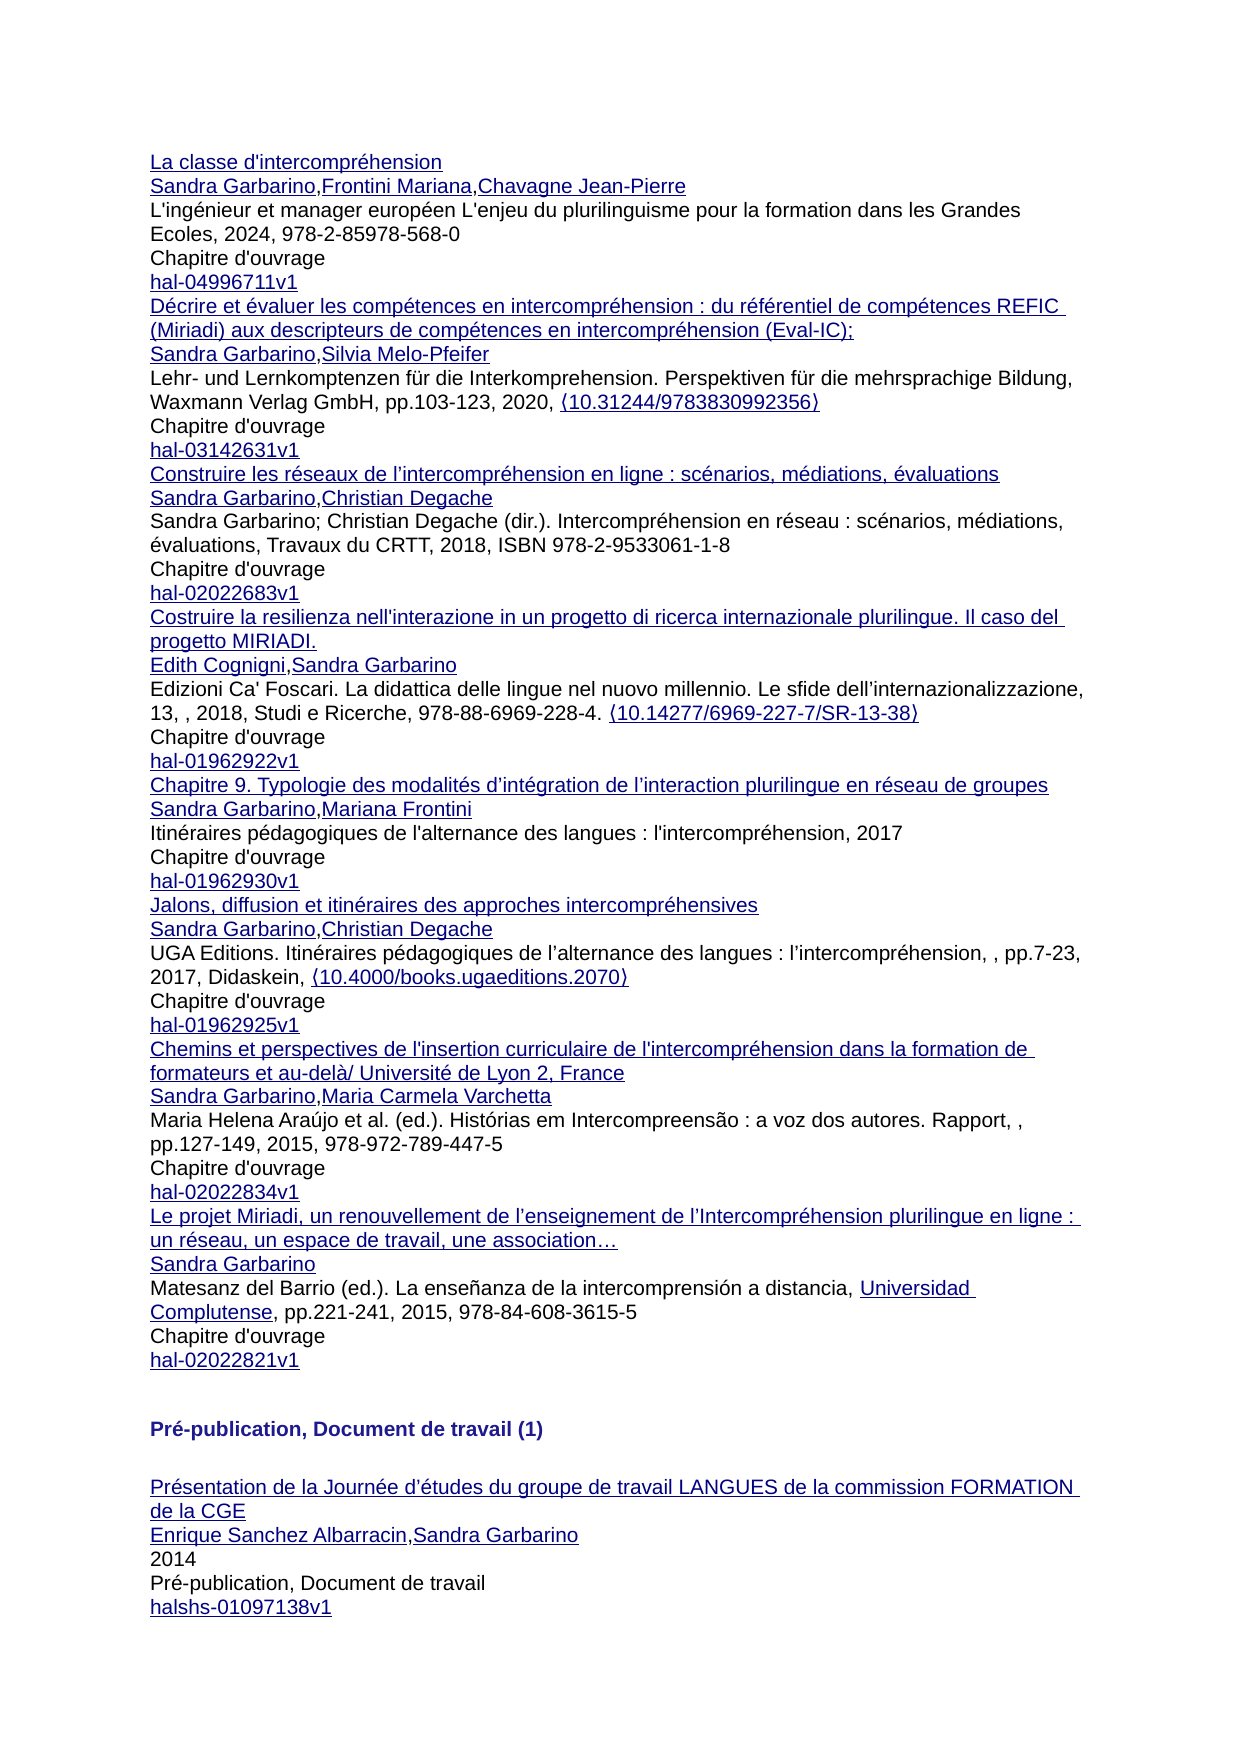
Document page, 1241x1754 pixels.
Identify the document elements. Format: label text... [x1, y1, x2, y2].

table_cell Chapitre 9. Typologie des modalités d’intégration de l’interaction plurilingue en réseau de groupes Sandra Garbarino,Mariana Frontini Itinéraires pédagogiques de l'alternance des langues : l'intercompréhension, 2017 Chapitre d'ouvrage hal-01962930v1 [150, 773, 1090, 893]
table_cell Construire les réseaux de l’intercompréhension en ligne : scénarios, médiations, évaluations Sandra Garbarino,Christian Degache Sandra Garbarino; Christian Degache (dir.). Intercompréhension en réseau : scénarios, médiations, évaluations, Travaux du CRTT, 2018, ISBN 978-2-9533061-1-8 Chapitre d'ouvrage hal-02022683v1 [150, 461, 1090, 605]
table_cell Costruire la resilienza nell'interazione in un progetto di ricerca internazionale plurilingue. Il caso del progetto MIRIADI. Edith Cognigni,Sandra Garbarino Edizioni Ca' Foscari. La didattica delle lingue nel nuovo millennio. Le sfide dell’internazionalizzazione, 13, , 2018, Studi e Ricerche, 978-88-6969-228-4. ⟨10.14277/6969-227-7/SR-13-38⟩ Chapitre d'ouvrage hal-01962922v1 [150, 605, 1090, 773]
table_header Présentation de la Journée d’études du groupe de travail LANGUES de la commission FORMATION de la CGE Enrique Sanchez Albarracin,Sandra Garbarino 2014 Pré-publication, Document de travail halshs-01097138v1 [150, 1475, 1090, 1619]
table_cell Chemins et perspectives de l'insertion curriculaire de l'intercompréhension dans la formation de formateurs et au-delà/ Université de Lyon 2, France Sandra Garbarino,Maria Carmela Varchetta Maria Helena Araújo et al. (ed.). Histórias em Intercompreensão : a voz dos autores. Rapport, , pp.127-149, 2015, 978-972-789-447-5 Chapitre d'ouvrage hal-02022834v1 [150, 1036, 1090, 1204]
table_cell Jalons, diffusion et itinéraires des approches intercompréhensives Sandra Garbarino,Christian Degache UGA Editions. Itinéraires pédagogiques de l’alternance des langues : l’intercompréhension, , pp.7-23, 2017, Didaskein, ⟨10.4000/books.ugaeditions.2070⟩ Chapitre d'ouvrage hal-01962925v1 [150, 893, 1090, 1036]
table_cell La classe d'intercompréhension Sandra Garbarino,Frontini Mariana,Chavagne Jean-Pierre L'ingénieur et manager européen L'enjeu du plurilinguisme pour la formation dans les Grandes Ecoles, 2024, 978-2-85978-568-0 Chapitre d'ouvrage hal-04996711v1 [150, 150, 1090, 294]
table_cell Le projet Miriadi, un renouvellement de l’enseignement de l’Intercompréhension plurilingue en ligne : un réseau, un espace de travail, une association… Sandra Garbarino Matesanz del Barrio (ed.). La enseñanza de la intercomprensión a distancia, Universidad Complutense, pp.221-241, 2015, 978-84-608-3615-5 Chapitre d'ouvrage hal-02022821v1 [150, 1204, 1090, 1372]
subtitle Pré-publication, Document de travail (1) [150, 1417, 1090, 1441]
table_cell Décrire et évaluer les compétences en intercompréhension : du référentiel de compétences REFIC (Miriadi) aux descripteurs de compétences en intercompréhension (Eval-IC); Sandra Garbarino,Silvia Melo-Pfeifer Lehr- und Lernkomptenzen für die Interkomprehension. Perspektiven für die mehrsprachige Bildung, Waxmann Verlag GmbH, pp.103-123, 2020, ⟨10.31244/9783830992356⟩ Chapitre d'ouvrage hal-03142631v1 [150, 294, 1090, 461]
